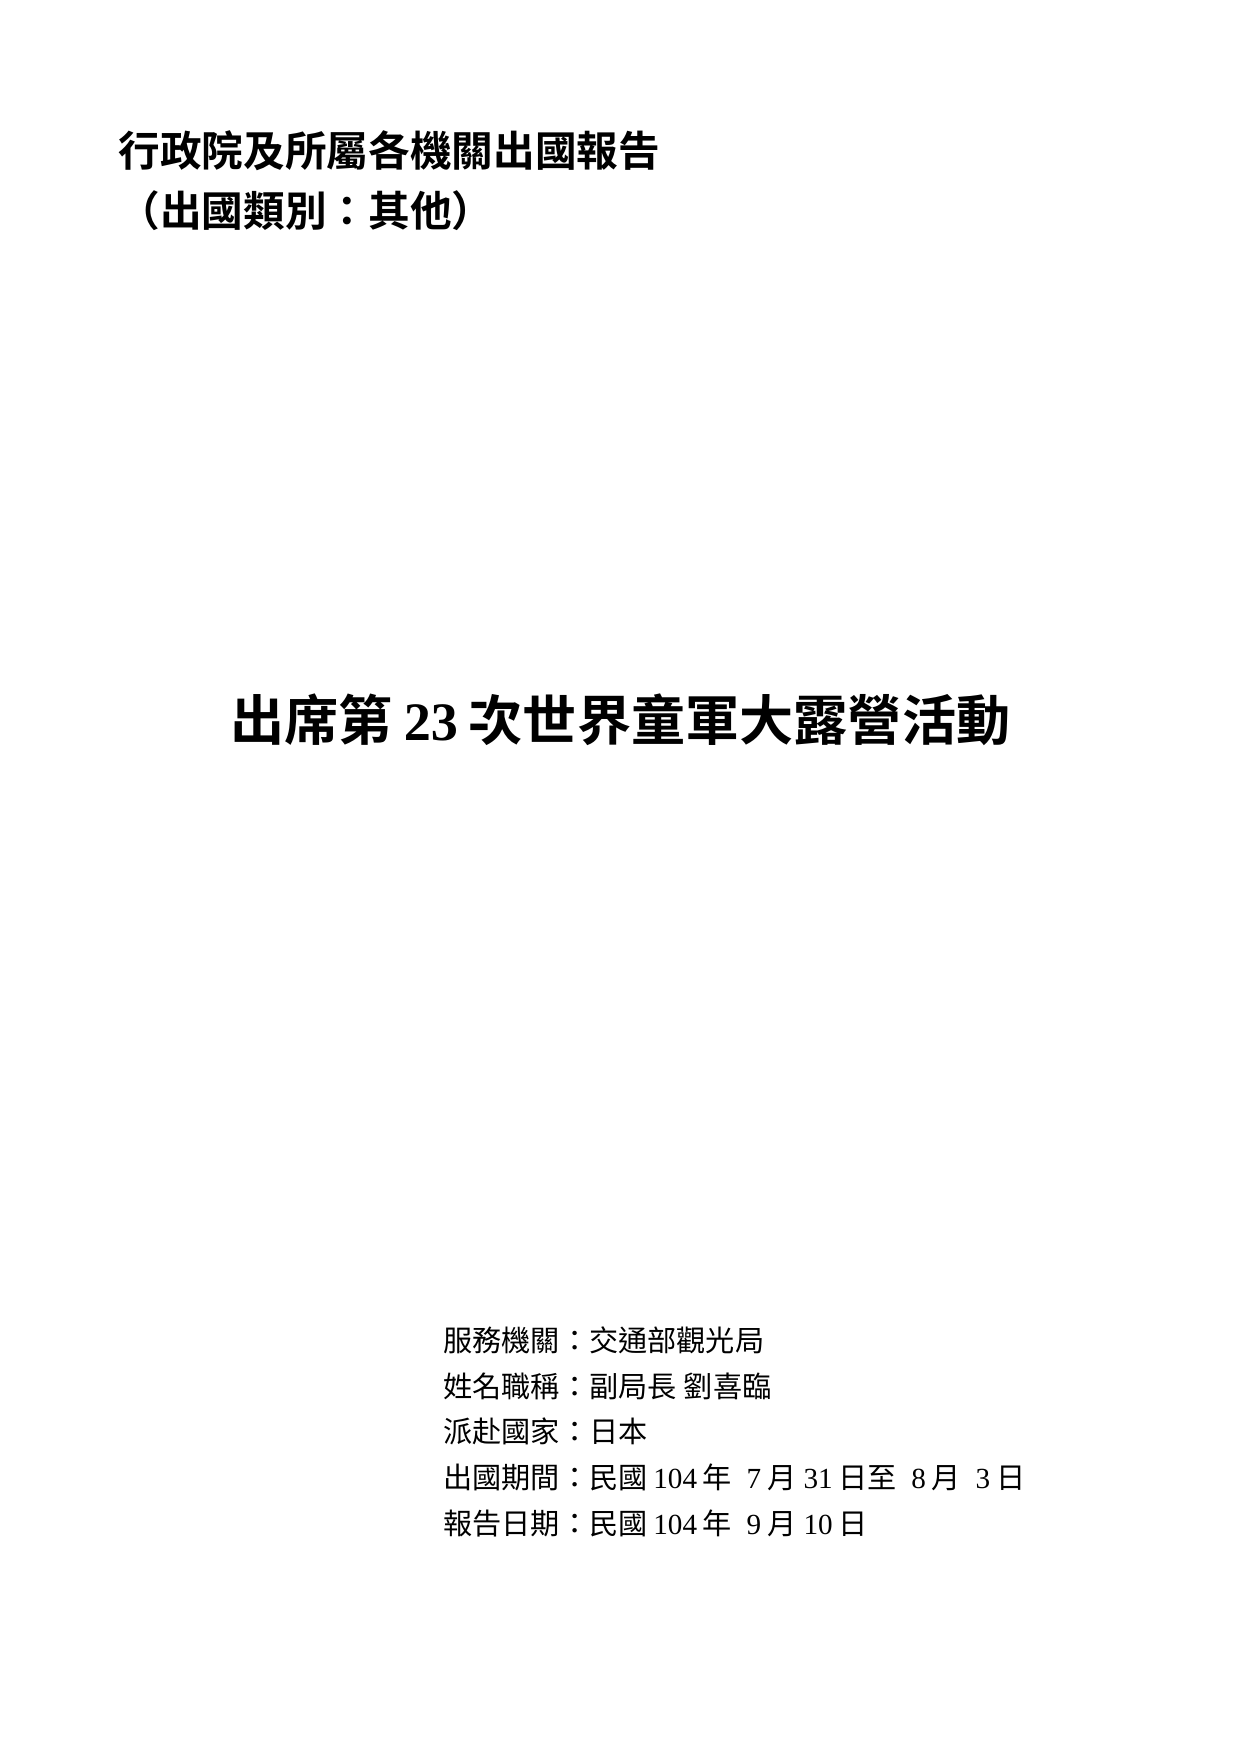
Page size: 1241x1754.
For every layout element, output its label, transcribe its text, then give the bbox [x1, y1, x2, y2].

text 姓名職稱：副局長 劉喜臨 [443, 1360, 1122, 1406]
text 出席第23次世界童軍大露營活動 [118, 677, 1122, 756]
text 報告日期：民國104年 9月 10日 [443, 1498, 1122, 1544]
text （出國類別：其他） [118, 178, 1122, 239]
text 派赴國家：日本 [443, 1406, 1122, 1452]
text 行政院及所屬各機關出國報告 [118, 118, 1122, 178]
text 服務機關：交通部觀光局 [443, 1314, 1122, 1360]
text 出國期間：民國104年 7月 31日至 8月 3日 [443, 1452, 1122, 1498]
